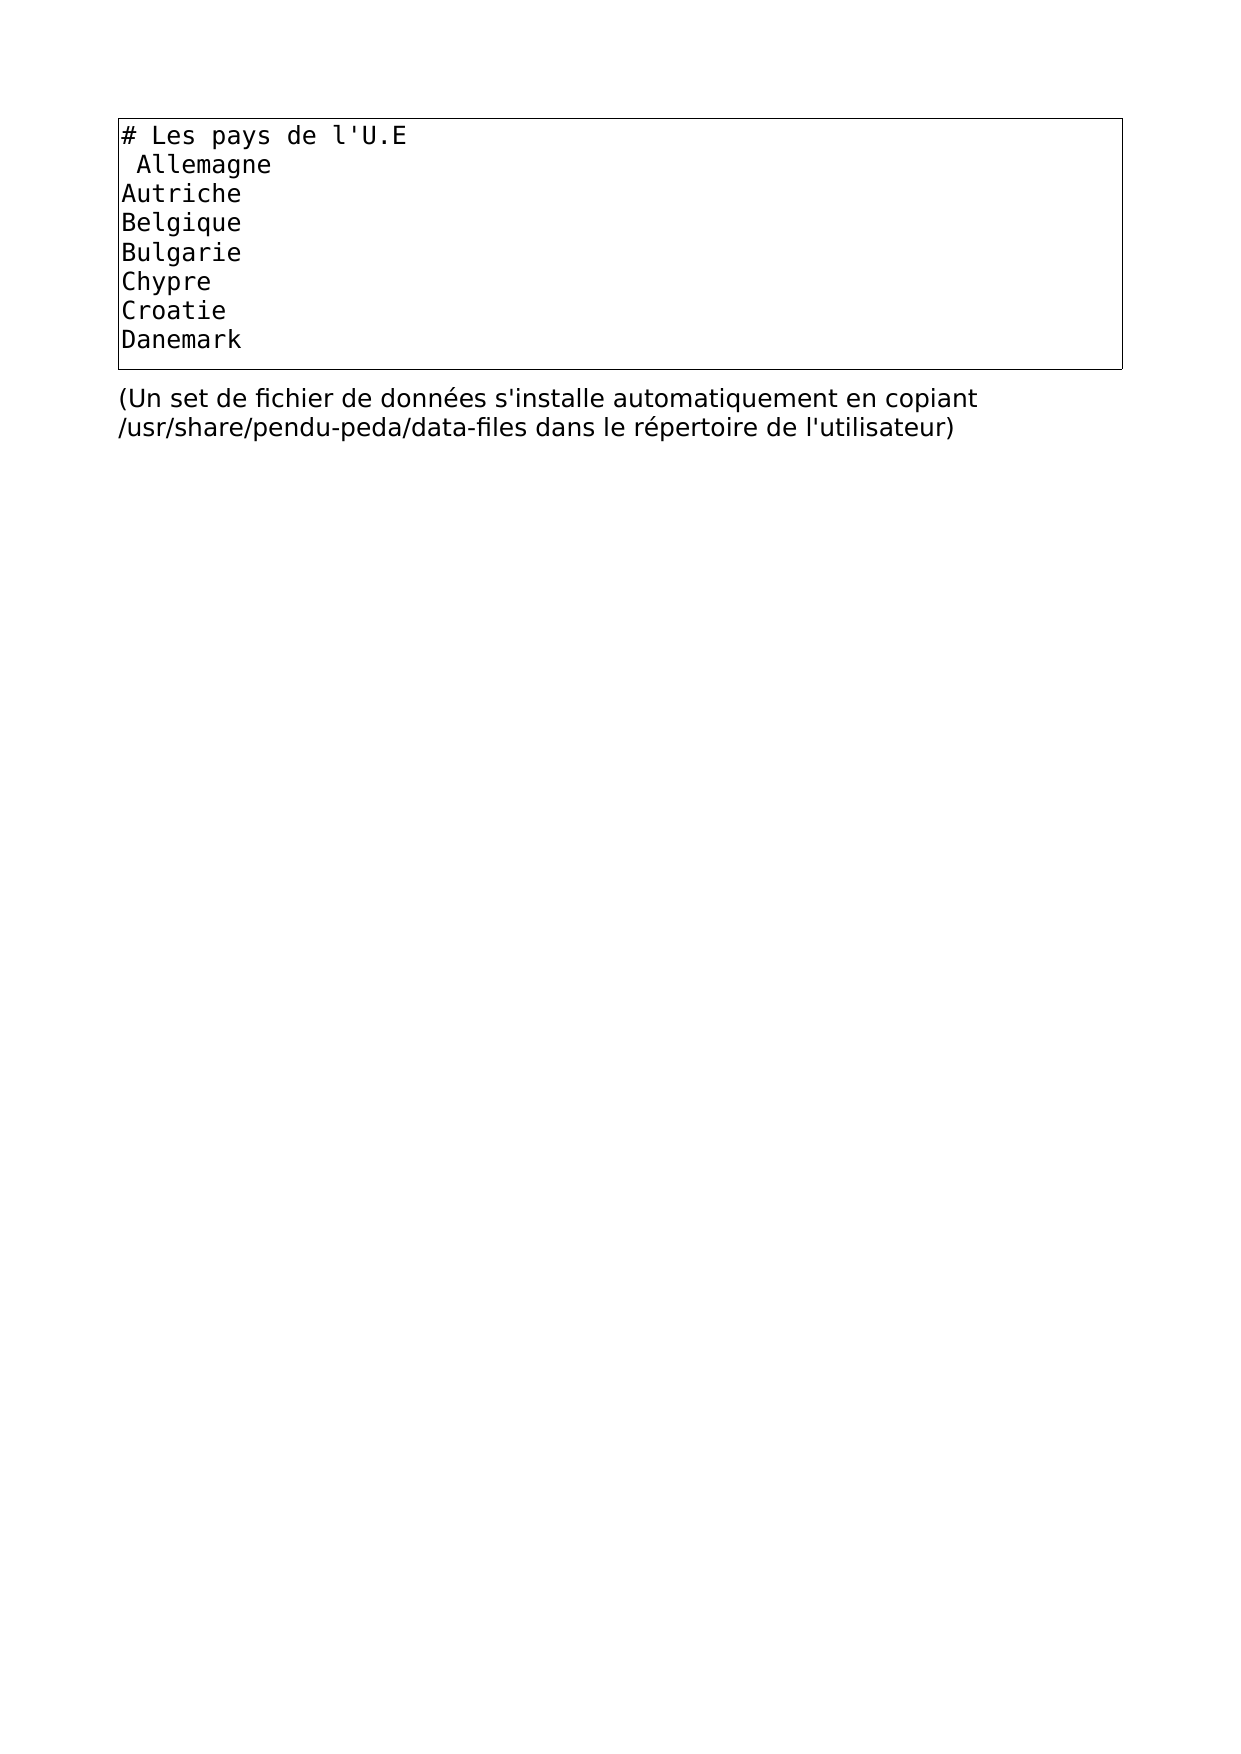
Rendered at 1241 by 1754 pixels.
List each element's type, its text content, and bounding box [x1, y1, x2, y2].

table_header # Les pays de l'U.E Allemagne Autriche Belgique Bulgarie Chypre Croatie Danemark [119, 119, 1122, 369]
text (Un set de fichier de données s'installe automatiquement en copiant /usr/share/pendu-peda/data-files dans le répertoire de l'utilisateur) [118, 384, 1122, 442]
